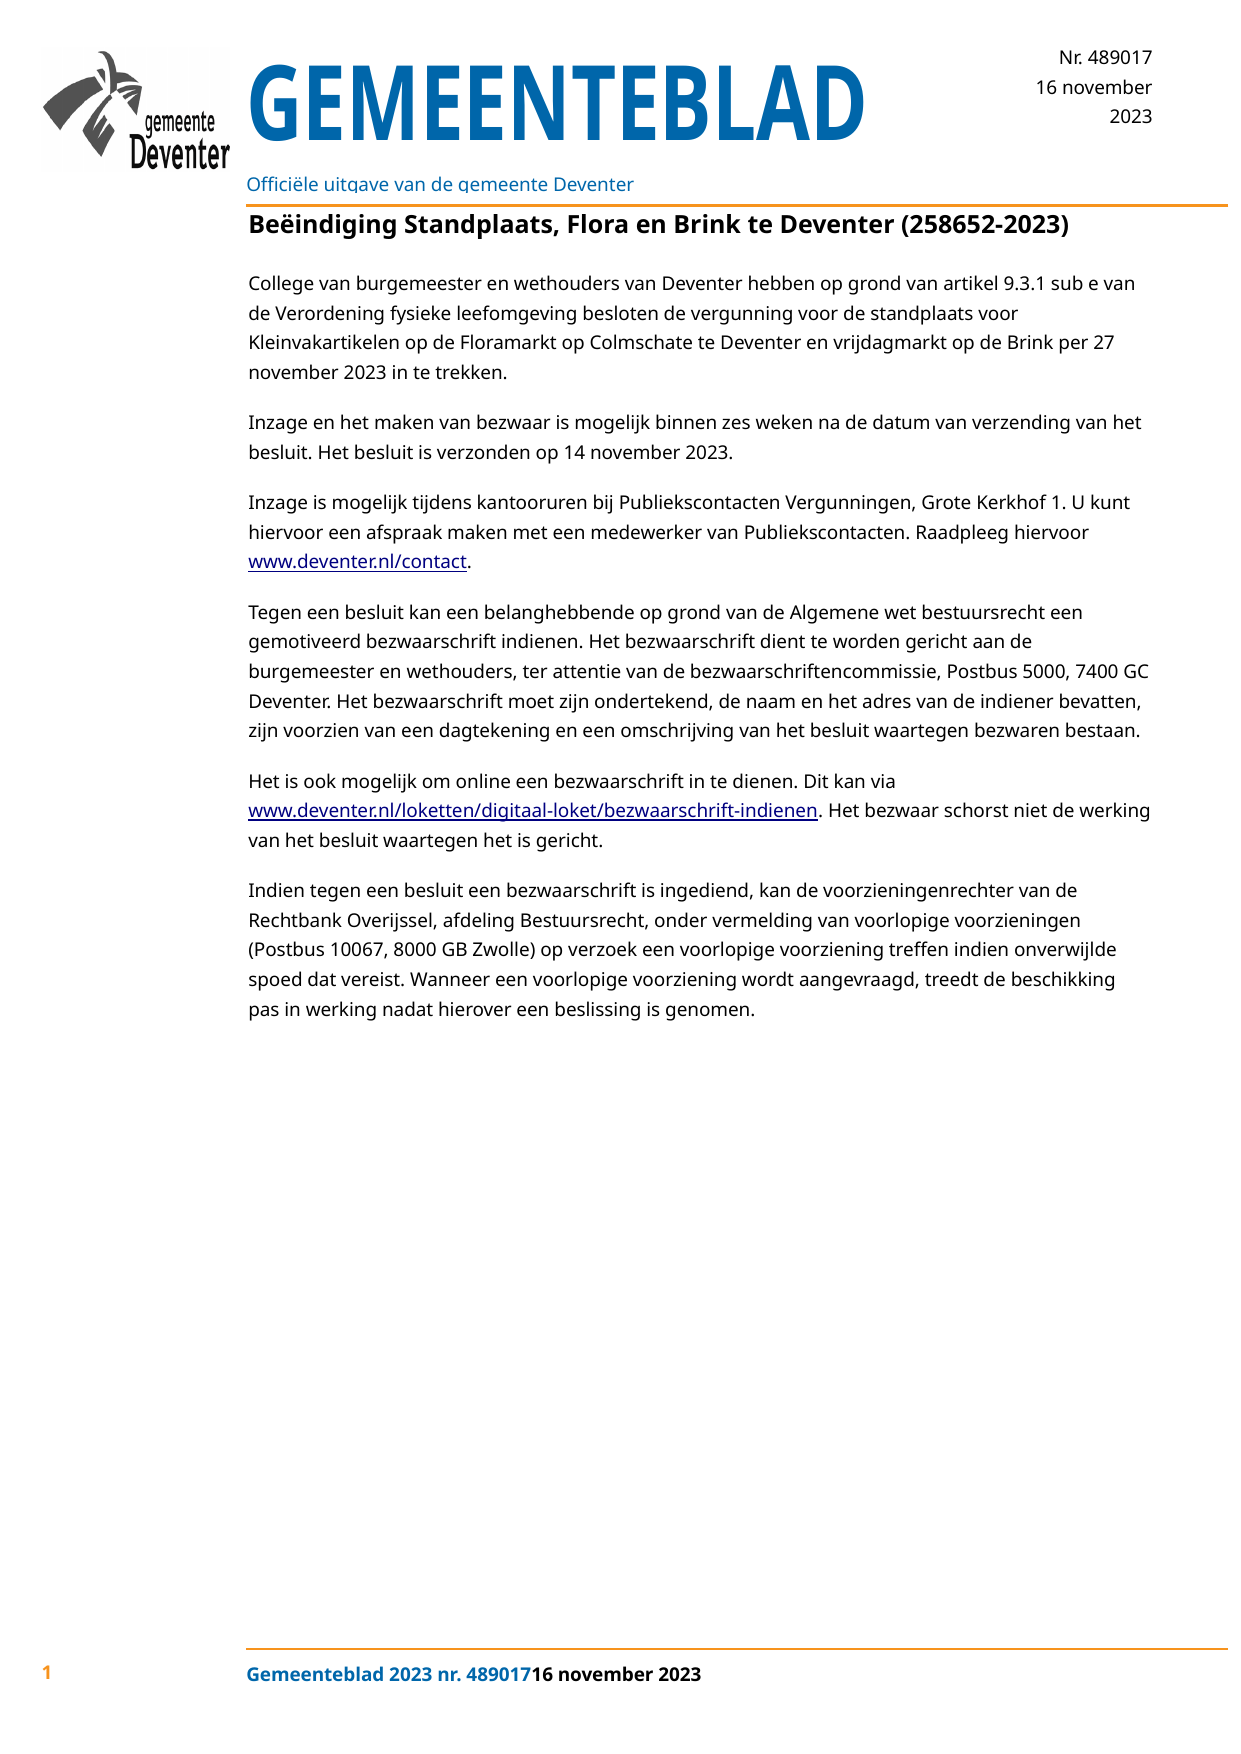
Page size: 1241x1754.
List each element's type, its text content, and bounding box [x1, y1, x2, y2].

text Het is ook mogelijk om online een bezwaarschrift in te dienen. Dit kan via www.deventer.nl/loketten/digitaal-loket/bezwaarschrift-indienen. Het bezwaar schorst niet de werking van het besluit waartegen het is gericht. [248, 768, 1152, 853]
text Inzage en het maken van bezwaar is mogelijk binnen zes weken na de datum van verzending van het besluit. Het besluit is verzonden op 14 november 2023. [248, 409, 1152, 465]
text Inzage is mogelijk tijdens kantooruren bij Publiekscontacten Vergunningen, Grote Kerkhof 1. U kunt hiervoor een afspraak maken met een medewerker van Publiekscontacten. Raadpleeg hiervoor www.deventer.nl/contact. [248, 489, 1152, 574]
text Beëindiging Standplaats, Flora en Brink te Deventer (258652-2023) [248, 207, 1152, 241]
picture [41, 47, 231, 172]
text College van burgemeester en wethouders van Deventer hebben op grond van artikel 9.3.1 sub e van de Verordening fysieke leefomgeving besloten de vergunning voor de standplaats voor Kleinvakartikelen op de Floramarkt op Colmschate te Deventer en vrijdagmarkt op de Brink per 27 november 2023 in te trekken. [248, 270, 1152, 385]
text Indien tegen een besluit een bezwaarschrift is ingediend, kan de voorzieningenrechter van de Rechtbank Overijssel, afdeling Bestuursrecht, onder vermelding van voorlopige voorzieningen (Postbus 10067, 8000 GB Zwolle) op verzoek een voorlopige voorziening treffen indien onverwijlde spoed dat vereist. Wanneer een voorlopige voorziening wordt aangevraagd, treedt de beschikking pas in werking nadat hierover een beslissing is genomen. [248, 877, 1152, 1021]
text Tegen een besluit kan een belanghebbende op grond van de Algemene wet bestuursrecht een gemotiveerd bezwaarschrift indienen. Het bezwaarschrift dient te worden gericht aan de burgemeester en wethouders, ter attentie van de bezwaarschriftencommissie, Postbus 5000, 7400 GC Deventer. Het bezwaarschrift moet zijn ondertekend, de naam en het adres van de indiener bevatten, zijn voorzien van een dagtekening en een omschrijving van het besluit waartegen bezwaren bestaan. [248, 599, 1152, 743]
